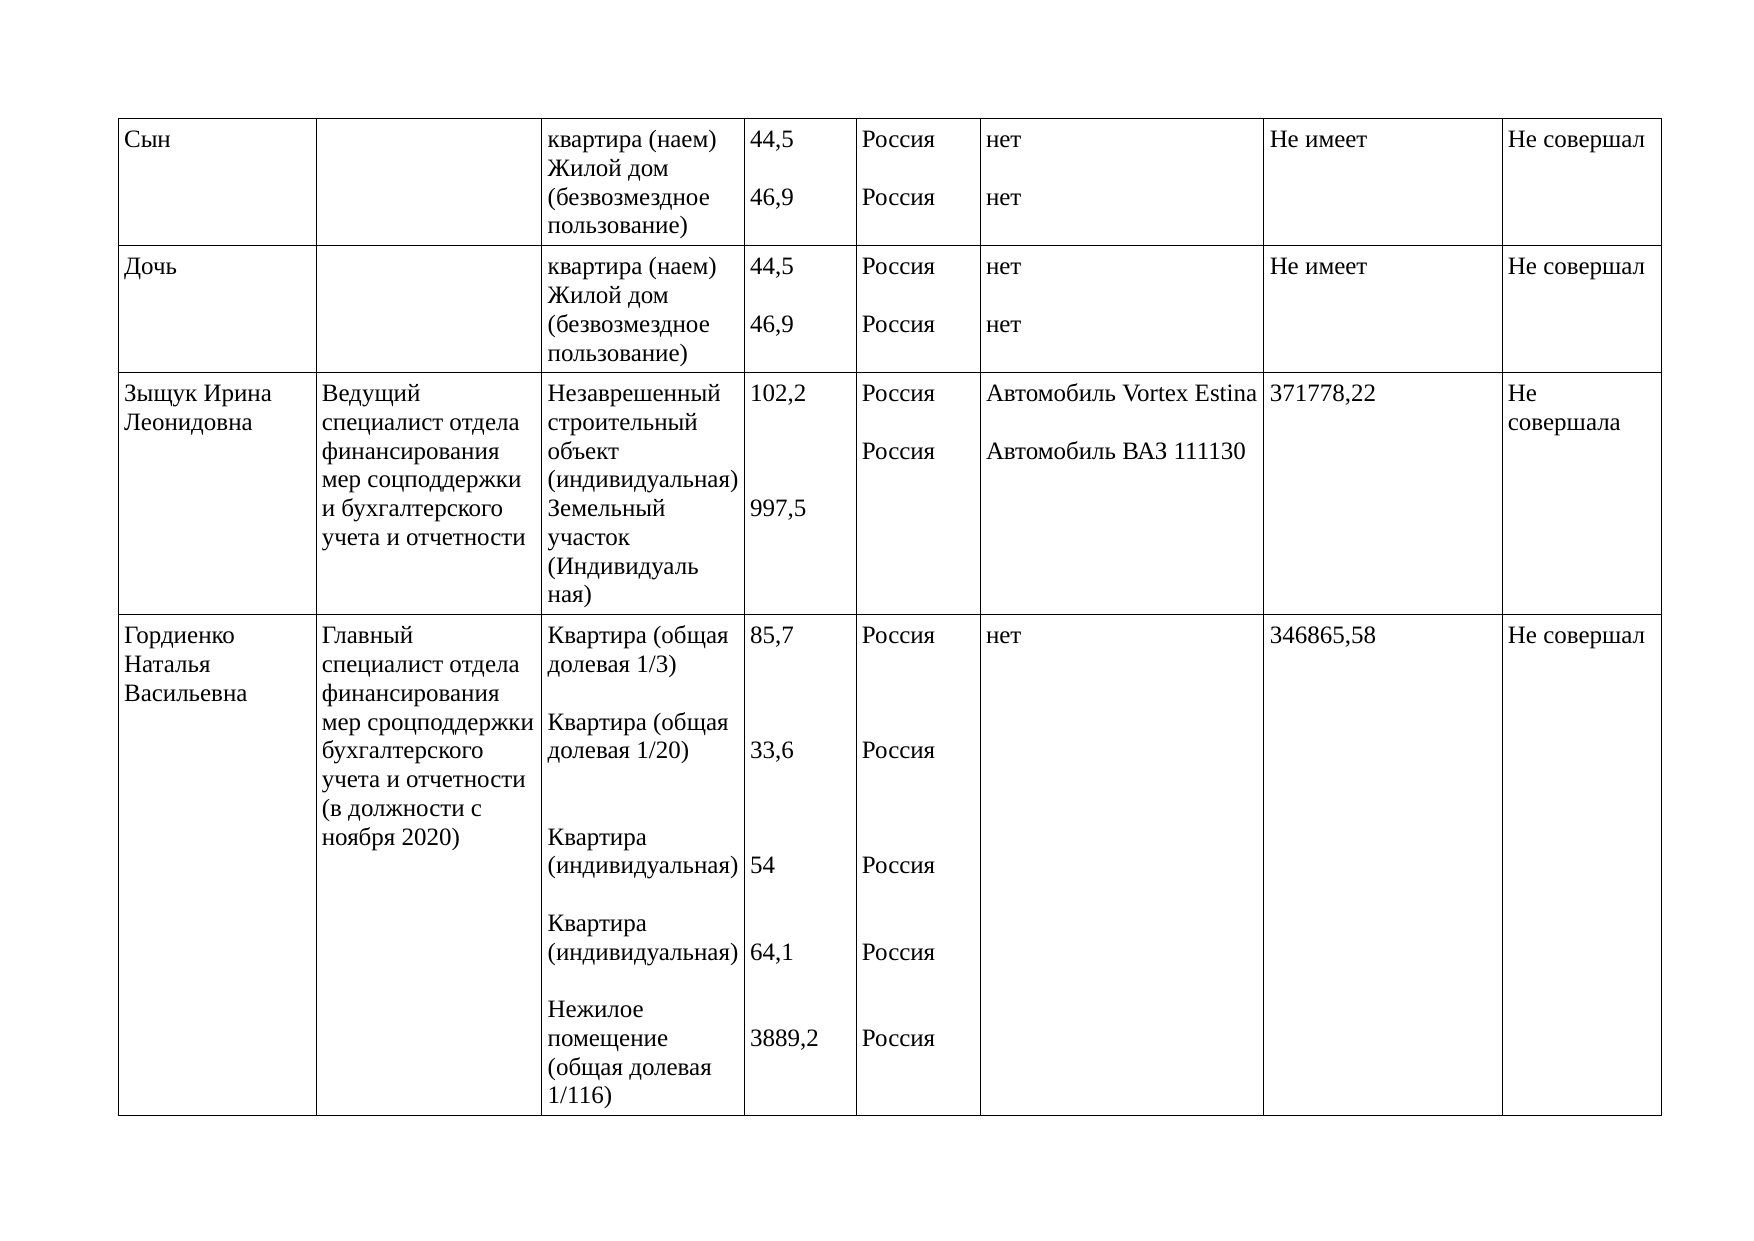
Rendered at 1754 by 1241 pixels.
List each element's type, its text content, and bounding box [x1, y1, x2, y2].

table_cell 102,2 997,5 [745, 373, 856, 614]
table_cell 85,7 33,6 54 64,1 3889,2 [745, 615, 856, 1115]
table_cell нет нет [981, 246, 1263, 372]
table_cell Россия Россия Россия Россия Россия [857, 615, 980, 1115]
table_cell Сын [119, 119, 316, 245]
table_cell Не совершал [1503, 119, 1661, 245]
table_cell квартира (наем) Жилой дом (безвозмездное пользование) [542, 119, 744, 245]
table_cell Не совершал [1503, 246, 1661, 372]
table_cell нет нет [981, 119, 1263, 245]
table_cell квартира (наем) Жилой дом (безвозмездное пользование) [542, 246, 744, 372]
table_cell Не имеет [1264, 246, 1502, 372]
table_cell 44,5 46,9 [745, 119, 856, 245]
table_cell Квартира (общая долевая 1/3) Квартира (общая долевая 1/20) Квартира (индивидуальная) Квартира (индивидуальная) Нежилое помещение (общая долевая 1/116) [542, 615, 744, 1115]
table_cell [317, 119, 541, 245]
table_cell нет [981, 615, 1263, 1115]
table_cell Главный специалист отдела финансирования мер сроцподдержки бухгалтерского учета и отчетности (в должности с ноября 2020) [317, 615, 541, 1115]
table_cell Россия Россия [857, 119, 980, 245]
table_cell 371778,22 [1264, 373, 1502, 614]
table_cell 346865,58 [1264, 615, 1502, 1115]
table_cell [317, 246, 541, 372]
table_cell Гордиенко Наталья Васильевна [119, 615, 316, 1115]
table_cell Россия Россия [857, 246, 980, 372]
table_cell Незаврешенный строительный объект (индивидуальная) Земельный участок (Индивидуаль ная) [542, 373, 744, 614]
table_cell Ведущий специалист отдела финансирования мер соцподдержки и бухгалтерского учета и отчетности [317, 373, 541, 614]
table_cell Зыщук Ирина Леонидовна [119, 373, 316, 614]
table_cell Не совершала [1503, 373, 1661, 614]
table_cell Дочь [119, 246, 316, 372]
table_cell Автомобиль Vortex Estina Автомобиль ВАЗ 111130 [981, 373, 1263, 614]
table_cell 44,5 46,9 [745, 246, 856, 372]
table_cell Россия Россия [857, 373, 980, 614]
table_cell Не совершал [1503, 615, 1661, 1115]
table_cell Не имеет [1264, 119, 1502, 245]
